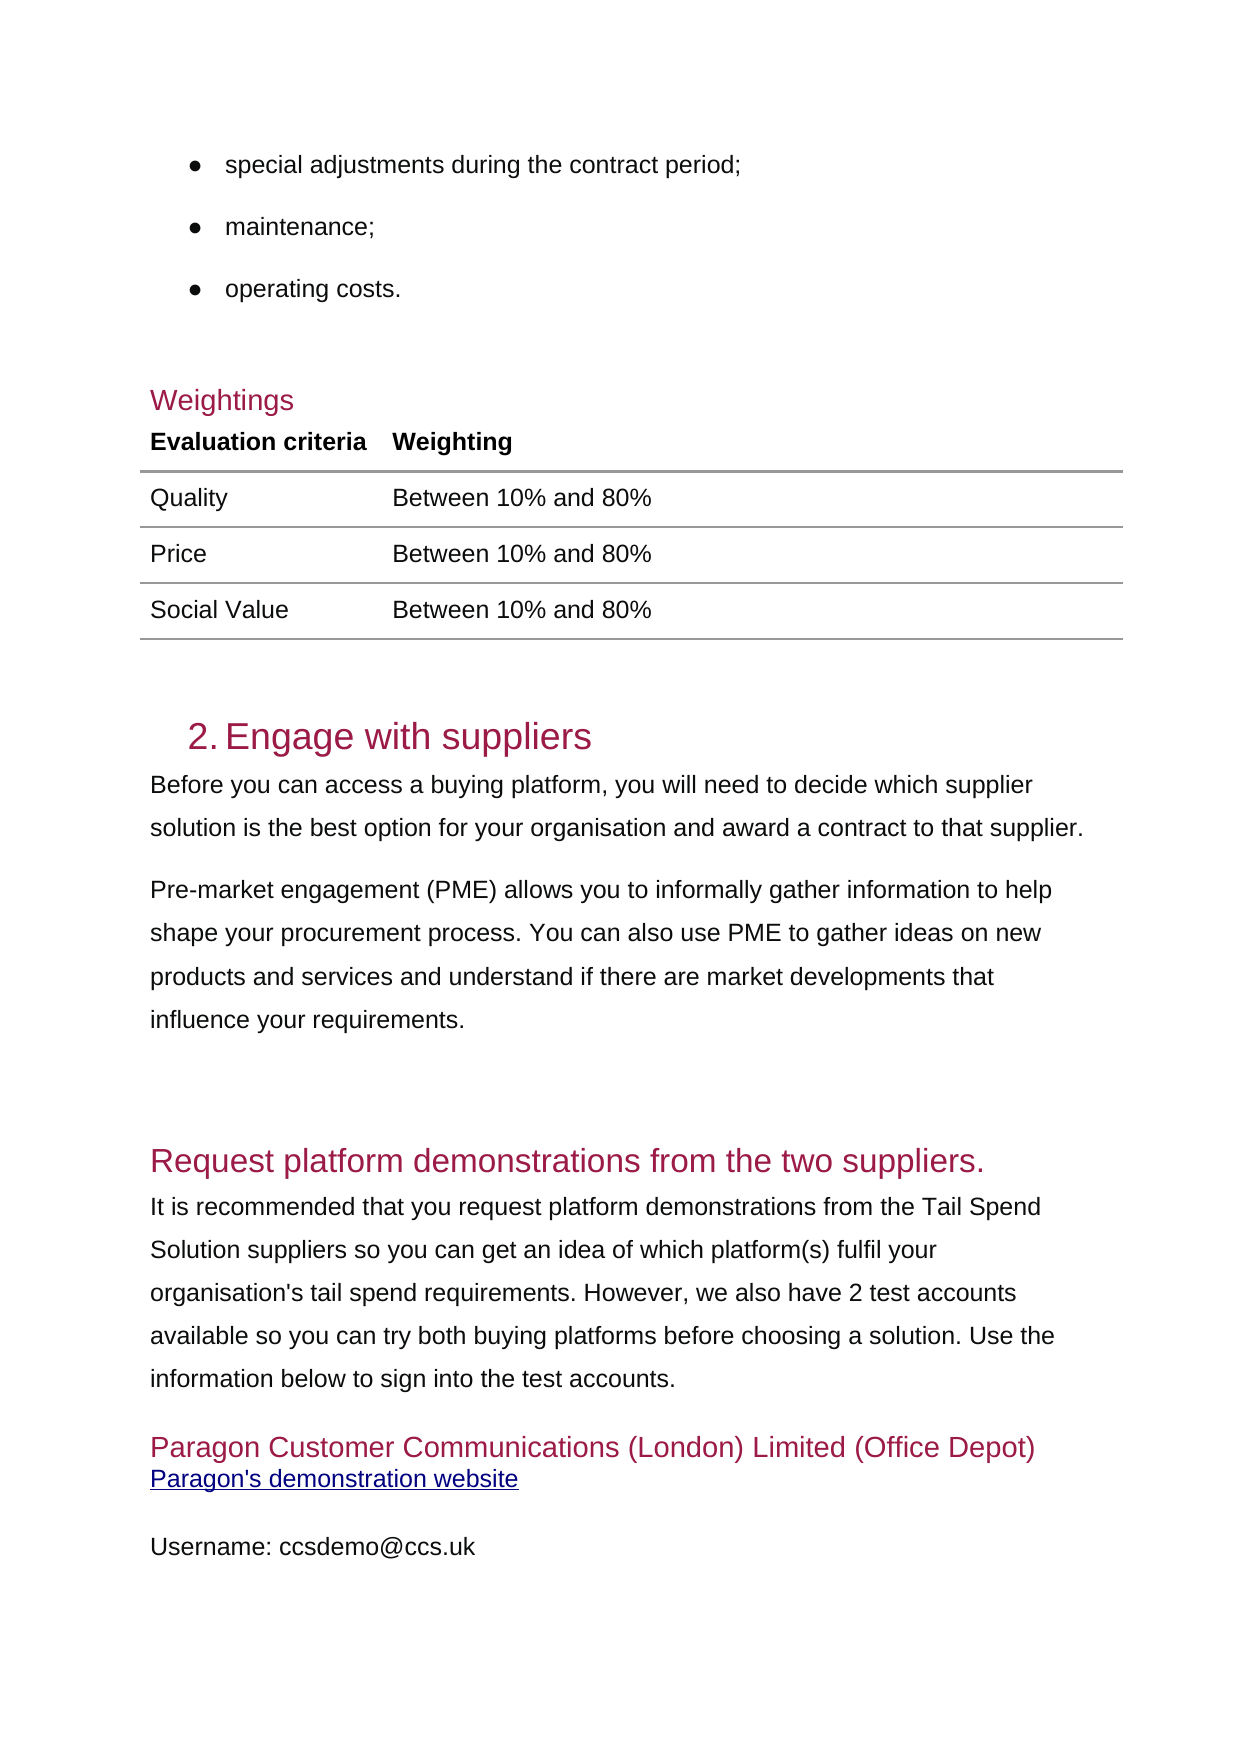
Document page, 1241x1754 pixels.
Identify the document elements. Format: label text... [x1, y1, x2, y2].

list special adjustments during the contract period; [187, 150, 1090, 179]
text It is recommended that you request platform demonstrations from the Tail Spend Solution suppliers so you can get an idea of which platform(s) fulfil your organisation's tail spend requirements. However, we also have 2 test accounts available so you can try both buying platforms before choosing a solution. Use the information below to sign into the test accounts. [150, 1192, 1090, 1393]
subtitle Request platform demonstrations from the two suppliers. [150, 1141, 1090, 1179]
table_cell Between 10% and 80% [382, 584, 1122, 638]
list maintenance; [187, 212, 1090, 241]
table_header Weighting [382, 416, 1122, 470]
table_header Evaluation criteria [140, 416, 382, 470]
text Paragon's demonstration website [150, 1464, 1090, 1493]
table_cell Between 10% and 80% [382, 473, 1122, 526]
list operating costs. [187, 274, 1090, 346]
subtitle Weightings [150, 383, 1090, 416]
text Pre-market engagement (PME) allows you to informally gather information to help shape your procurement process. You can also use PME to gather ideas on new products and services and understand if there are market developments that influence your requirements. [150, 875, 1090, 1033]
text Before you can access a buying platform, you will need to decide which supplier solution is the best option for your organisation and award a contract to that supplier. [150, 770, 1090, 842]
subtitle Engage with suppliers [187, 714, 1090, 758]
subtitle Paragon Customer Communications (London) Limited (Office Depot) [150, 1430, 1090, 1464]
table_cell Between 10% and 80% [382, 528, 1122, 582]
table_cell Price [140, 528, 382, 582]
table_cell Quality [140, 473, 382, 526]
text Username: ccsdemo@ccs.uk [150, 1532, 1090, 1561]
table_cell Social Value [140, 584, 382, 638]
